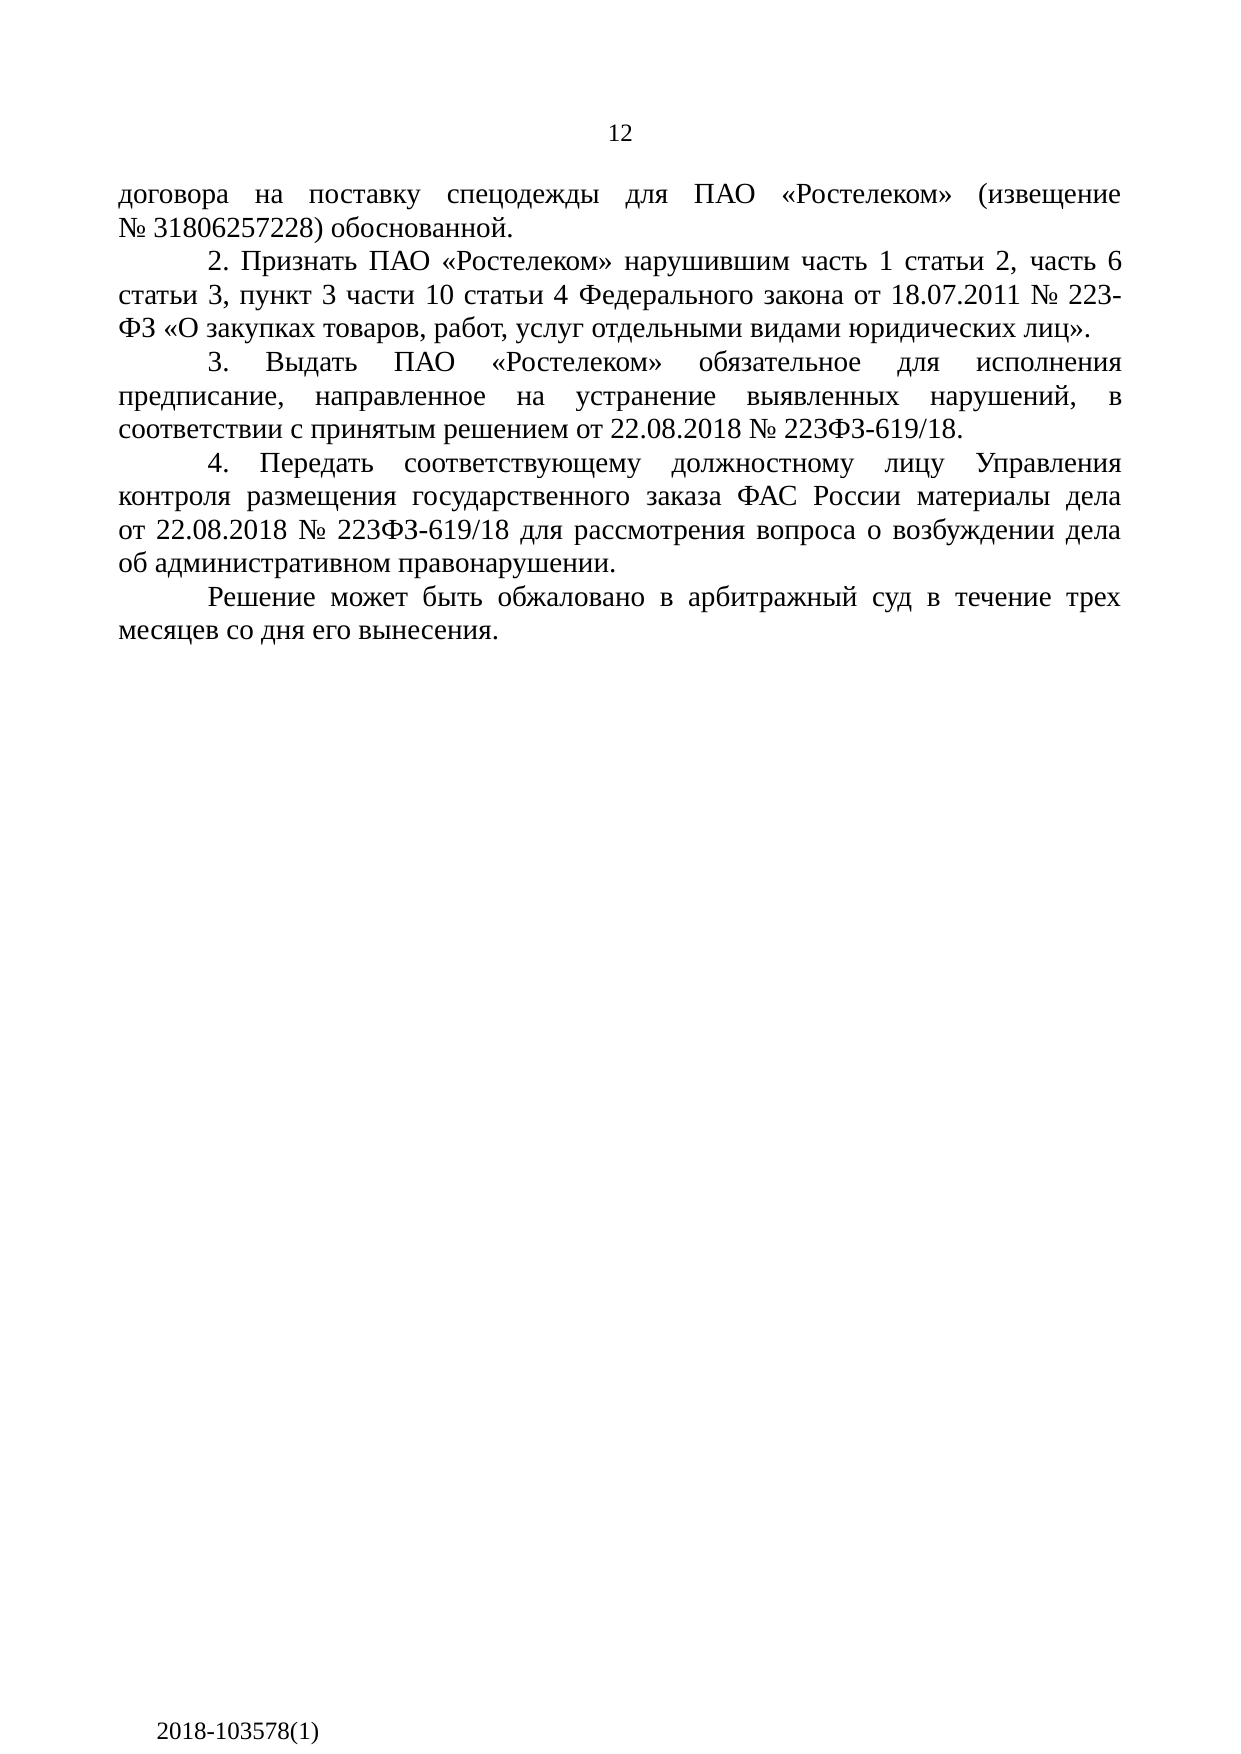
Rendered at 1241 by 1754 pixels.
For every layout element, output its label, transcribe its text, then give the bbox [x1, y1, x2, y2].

text 2. Признать ПАО «Ростелеком» нарушившим часть 1 статьи 2, часть 6 статьи 3, пункт 3 части 10 статьи 4 Федерального закона от 18.07.2011 № 223-ФЗ «О закупках товаров, работ, услуг отдельными видами юридических лиц». [118, 243, 1122, 344]
text Решение может быть обжаловано в арбитражный суд в течение трех месяцев со дня его вынесения. [118, 579, 1122, 646]
text 4. Передать соответствующему должностному лицу Управления контроля размещения государственного заказа ФАС России материалы дела от 22.08.2018 № 223ФЗ-619/18 для рассмотрения вопроса о возбуждении дела об административном правонарушении. [118, 445, 1122, 579]
text 3. Выдать ПАО «Ростелеком» обязательное для исполнения предписание, направленное на устранение выявленных нарушений, в соответствии с принятым решением от 22.08.2018 № 223ФЗ-619/18. [118, 344, 1122, 445]
text договора на поставку спецодежды для ПАО «Ростелеком» (извещение № 31806257228) обоснованной. [118, 176, 1122, 243]
